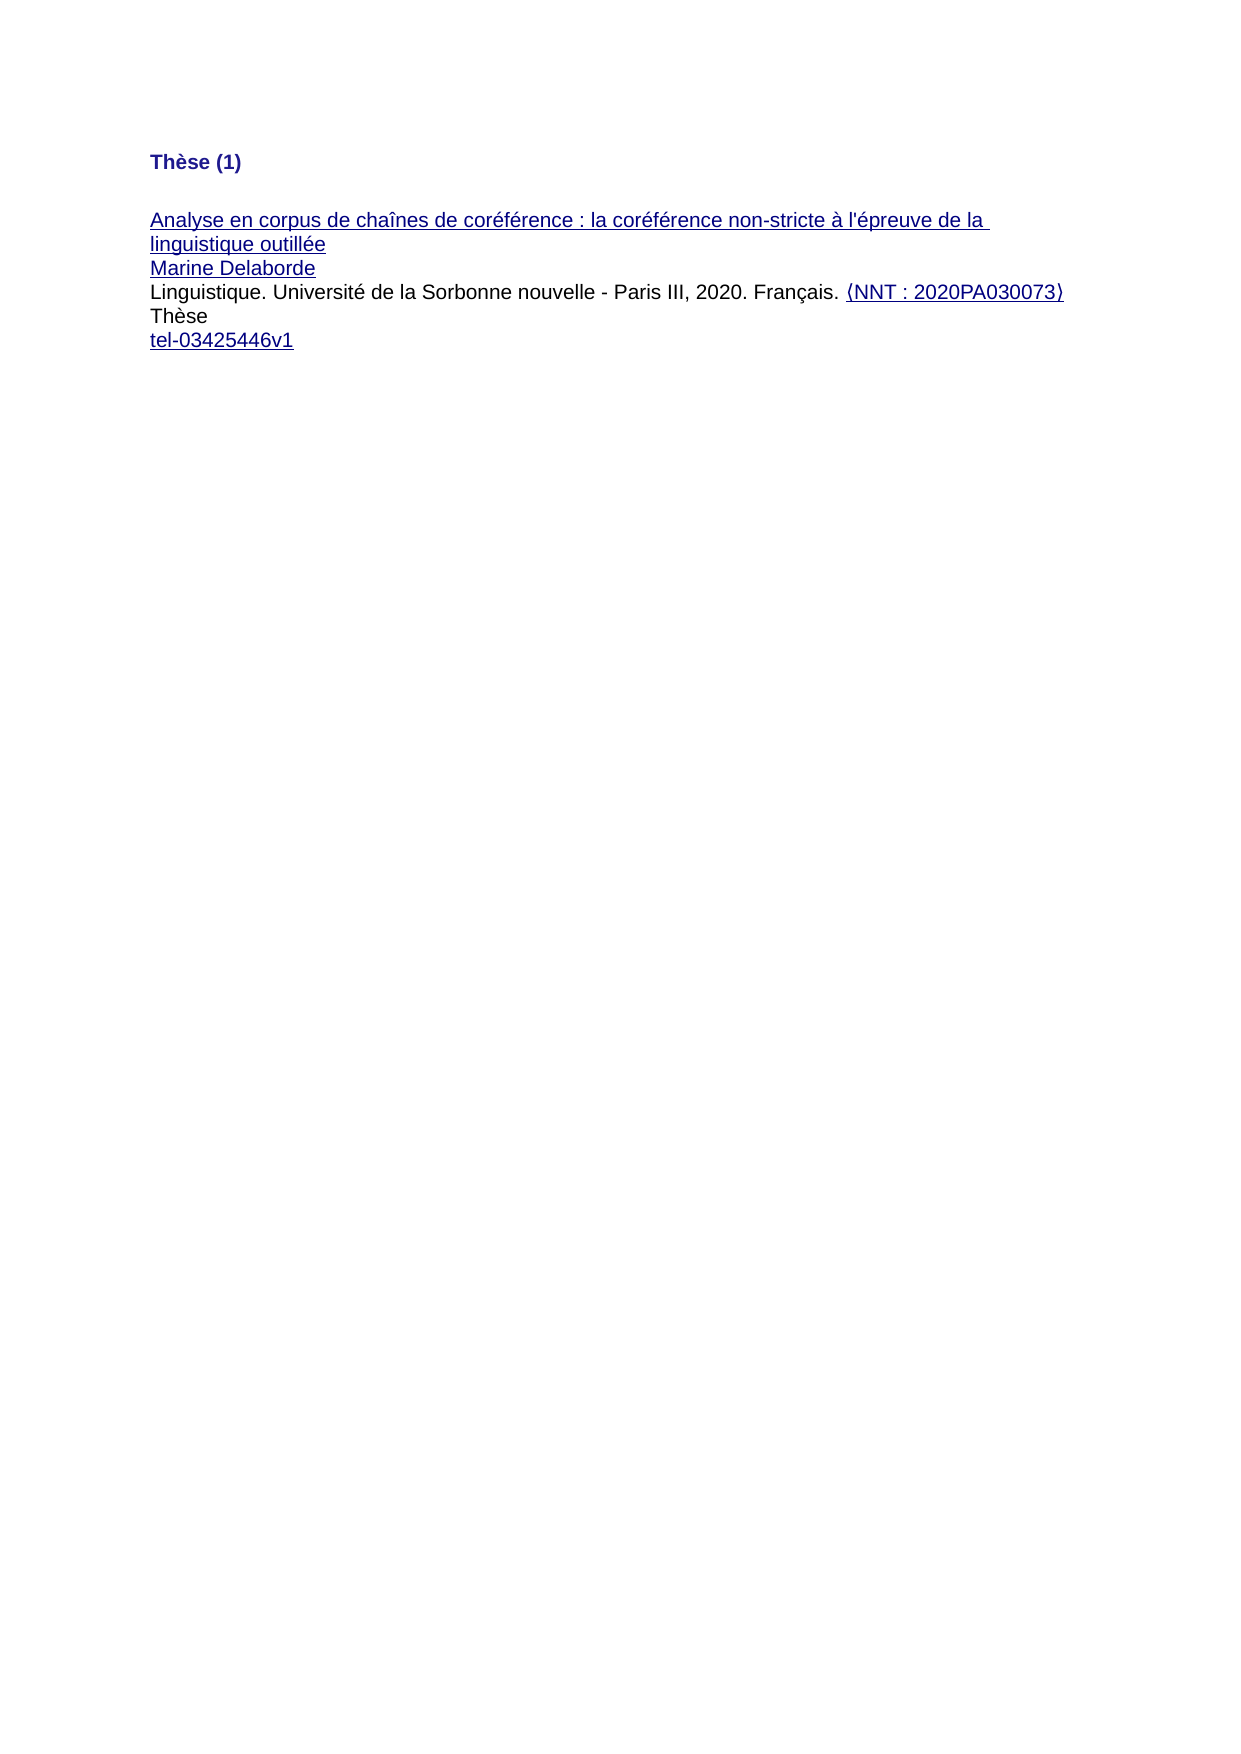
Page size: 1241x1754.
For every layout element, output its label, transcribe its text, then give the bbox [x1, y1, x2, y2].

table_header Analyse en corpus de chaînes de coréférence : la coréférence non-stricte à l'épreuve de la linguistique outillée Marine Delaborde Linguistique. Université de la Sorbonne nouvelle - Paris III, 2020. Français. ⟨NNT : 2020PA030073⟩ Thèse tel-03425446v1 [150, 208, 1090, 352]
subtitle Thèse (1) [150, 150, 1090, 174]
